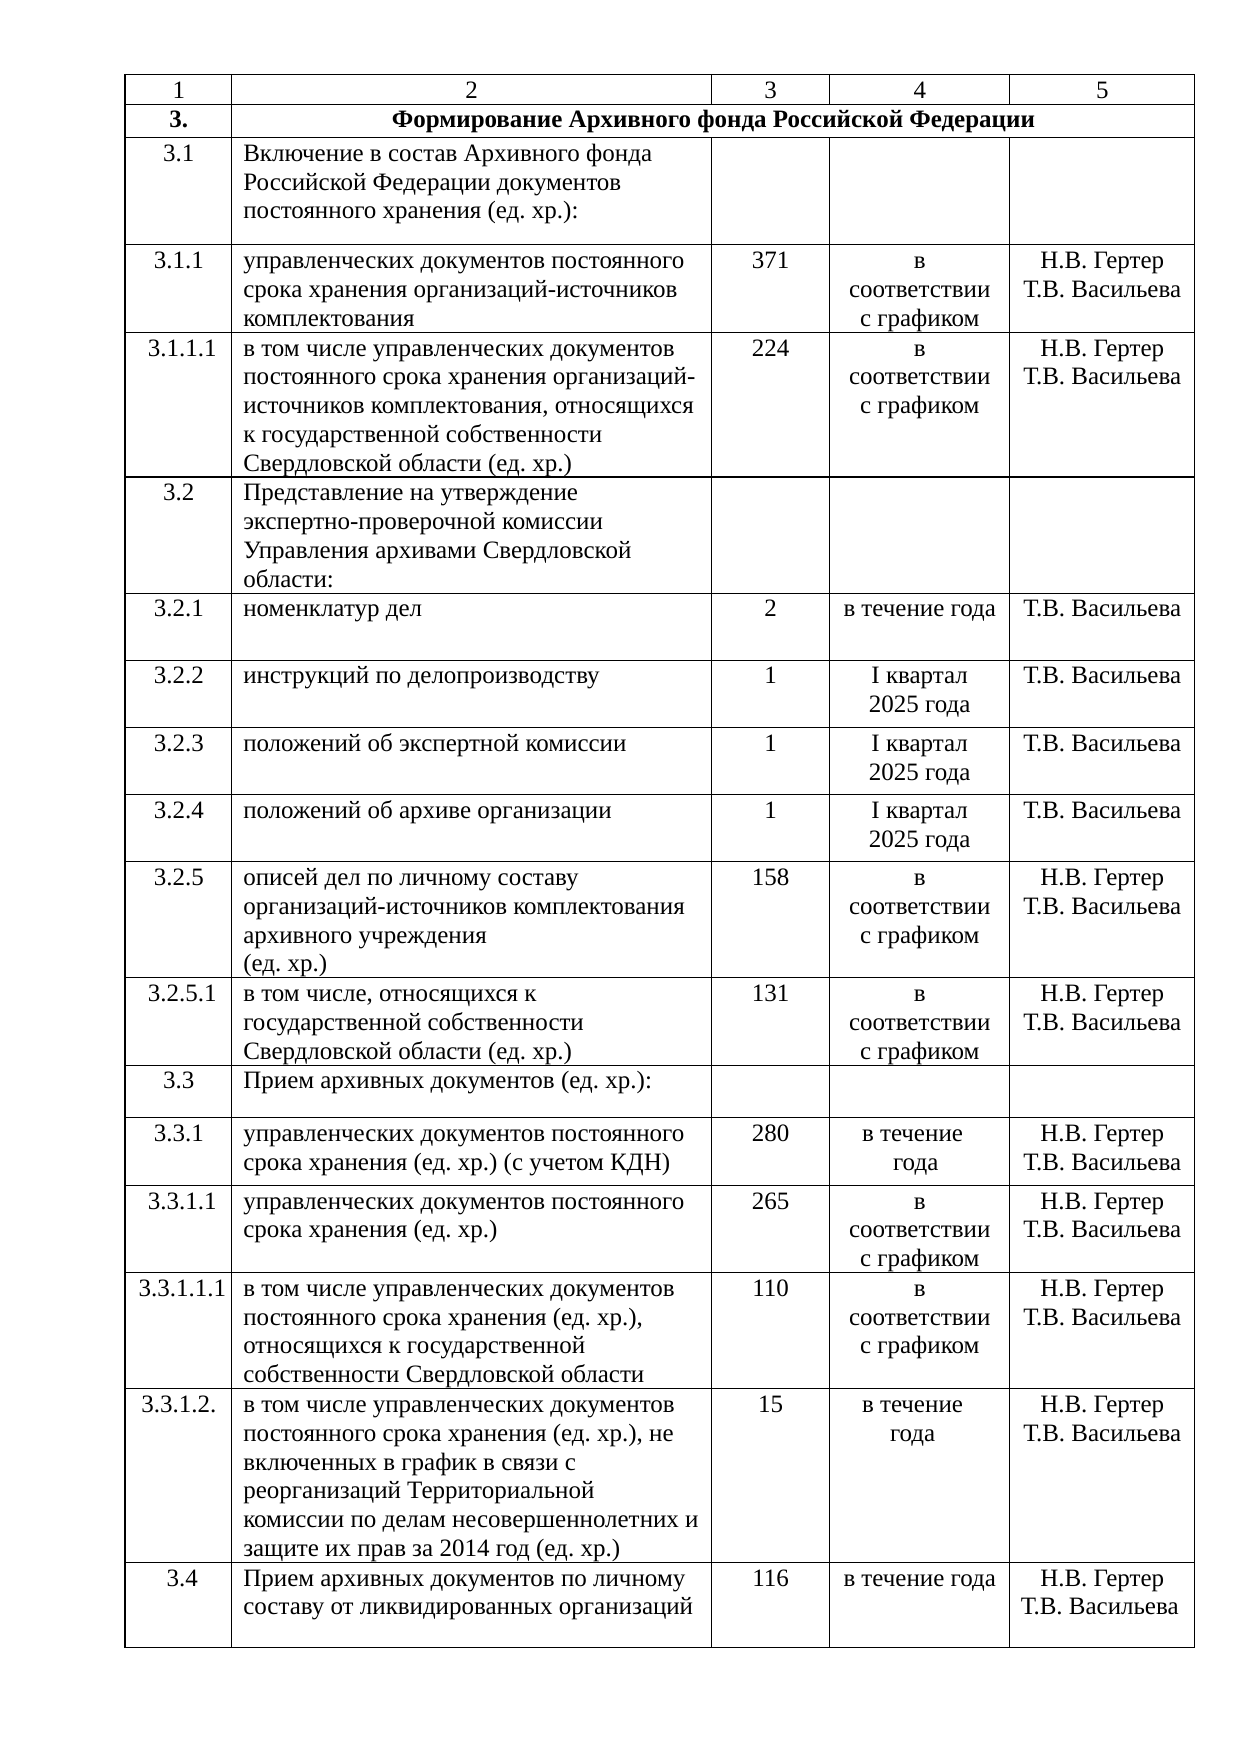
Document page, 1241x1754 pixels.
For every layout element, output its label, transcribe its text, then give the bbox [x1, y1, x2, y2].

table_cell I квартал 2025 года [830, 795, 1009, 861]
table_cell [712, 478, 829, 592]
table_cell в том числе, относящихся к государственной собственности Свердловской области (ед. хр.) [232, 978, 711, 1064]
table_cell 158 [712, 862, 829, 977]
table_cell в течение года [830, 1389, 1009, 1562]
table_cell описей дел по личному составу организаций-источников комплектования архивного учреждения (ед. хр.) [232, 862, 711, 977]
table_cell Н.В. Гертер Т.В. Васильева [1010, 862, 1194, 977]
table_cell 3.3.1 [126, 1118, 231, 1185]
table_cell в том числе управленческих документов постоянного срока хранения (ед. хр.), относящихся к государственной собственности Свердловской области [232, 1273, 711, 1388]
table_cell в соответствии с графиком [830, 245, 1009, 332]
table_cell 116 [712, 1563, 829, 1647]
table_cell положений об экспертной комиссии [232, 728, 711, 794]
table_cell 3.2 [126, 478, 231, 592]
table_cell 265 [712, 1186, 829, 1272]
table_cell [712, 1066, 829, 1117]
table_cell Т.В. Васильева [1010, 661, 1194, 727]
table_cell в соответствии с графиком [830, 978, 1009, 1064]
table_cell 1 [712, 728, 829, 794]
table_cell [1010, 138, 1194, 244]
table_cell 3.2.3 [126, 728, 231, 794]
table_cell [1010, 478, 1194, 592]
table_cell 3.2.5.1 [126, 978, 231, 1064]
table_cell 110 [712, 1273, 829, 1388]
table_header 1 [126, 75, 231, 103]
table_cell I квартал 2025 года [830, 728, 1009, 794]
table_cell Н.В. Гертер Т.В. Васильева [1010, 1186, 1194, 1272]
table_cell Прием архивных документов (ед. хр.): [232, 1066, 711, 1117]
table_cell 3.1.1.1 [126, 333, 231, 476]
table_cell Формирование Архивного фонда Российской Федерации [232, 105, 1194, 137]
table_cell 131 [712, 978, 829, 1064]
table_cell 224 [712, 333, 829, 476]
table_cell в соответствии с графиком [830, 333, 1009, 476]
table_cell в течение года [830, 1118, 1009, 1185]
table_cell I квартал 2025 года [830, 661, 1009, 727]
table_cell Прием архивных документов по личному составу от ликвидированных организаций [232, 1563, 711, 1647]
table_cell [830, 1066, 1009, 1117]
table_cell [712, 138, 829, 244]
table_cell Т.В. Васильева [1010, 795, 1194, 861]
table_cell 15 [712, 1389, 829, 1562]
table_cell 3.1 [126, 138, 231, 244]
table_cell 3.2.1 [126, 594, 231, 659]
table_cell 3.3.1.1.1 [126, 1273, 231, 1388]
table_cell Представление на утверждение экспертно-проверочной комиссии Управления архивами Свердловской области: [232, 478, 711, 592]
table_cell [1010, 1066, 1194, 1117]
table_cell 371 [712, 245, 829, 332]
table_cell положений об архиве организации [232, 795, 711, 861]
table_cell 3.1.1 [126, 245, 231, 332]
table_cell в соответствии с графиком [830, 1186, 1009, 1272]
table_cell номенклатур дел [232, 594, 711, 659]
table_cell 3.3 [126, 1066, 231, 1117]
table_header 4 [830, 75, 1009, 103]
table_cell Т.В. Васильева [1010, 728, 1194, 794]
table_cell [830, 138, 1009, 244]
table_cell Н.В. Гертер Т.В. Васильева [1010, 1273, 1194, 1388]
table_cell 3.2.5 [126, 862, 231, 977]
table_cell 280 [712, 1118, 829, 1185]
table_cell 3.2.4 [126, 795, 231, 861]
table_cell в соответствии с графиком [830, 862, 1009, 977]
table_cell в течение года [830, 594, 1009, 659]
table_cell Н.В. Гертер Т.В. Васильева [1010, 333, 1194, 476]
table_cell 3.2.2 [126, 661, 231, 727]
table_cell 1 [712, 795, 829, 861]
table_cell Включение в состав Архивного фонда Российской Федерации документов постоянного хранения (ед. хр.): [232, 138, 711, 244]
table_header 3 [712, 75, 829, 103]
table_cell в том числе управленческих документов постоянного срока хранения организаций-источников комплектования, относящихся к государственной собственности Свердловской области (ед. хр.) [232, 333, 711, 476]
table_cell управленческих документов постоянного срока хранения организаций-источников комплектования [232, 245, 711, 332]
table_cell [830, 478, 1009, 592]
table_cell 2 [712, 594, 829, 659]
table_cell 3. [126, 105, 231, 137]
table_cell инструкций по делопроизводству [232, 661, 711, 727]
table_cell управленческих документов постоянного срока хранения (ед. хр.) (с учетом КДН) [232, 1118, 711, 1185]
table_cell Н.В. Гертер Т.В. Васильева [1010, 1389, 1194, 1562]
table_cell Н.В. Гертер Т.В. Васильева [1010, 1563, 1194, 1647]
table_cell в том числе управленческих документов постоянного срока хранения (ед. хр.), не включенных в график в связи с реорганизаций Территориальной комиссии по делам несовершеннолетних и защите их прав за 2014 год (ед. хр.) [232, 1389, 711, 1562]
table_cell Н.В. Гертер Т.В. Васильева [1010, 245, 1194, 332]
table_cell в течение года [830, 1563, 1009, 1647]
table_cell в соответствии с графиком [830, 1273, 1009, 1388]
table_cell управленческих документов постоянного срока хранения (ед. хр.) [232, 1186, 711, 1272]
table_cell Н.В. Гертер Т.В. Васильева [1010, 978, 1194, 1064]
table_header 2 [232, 75, 711, 103]
table_cell Т.В. Васильева [1010, 594, 1194, 659]
table_cell 1 [712, 661, 829, 727]
table_cell 3.3.1.2. [126, 1389, 231, 1562]
table_cell 3.4 [126, 1563, 231, 1647]
table_cell Н.В. Гертер Т.В. Васильева [1010, 1118, 1194, 1185]
table_header 5 [1010, 75, 1194, 103]
table_cell 3.3.1.1 [126, 1186, 231, 1272]
